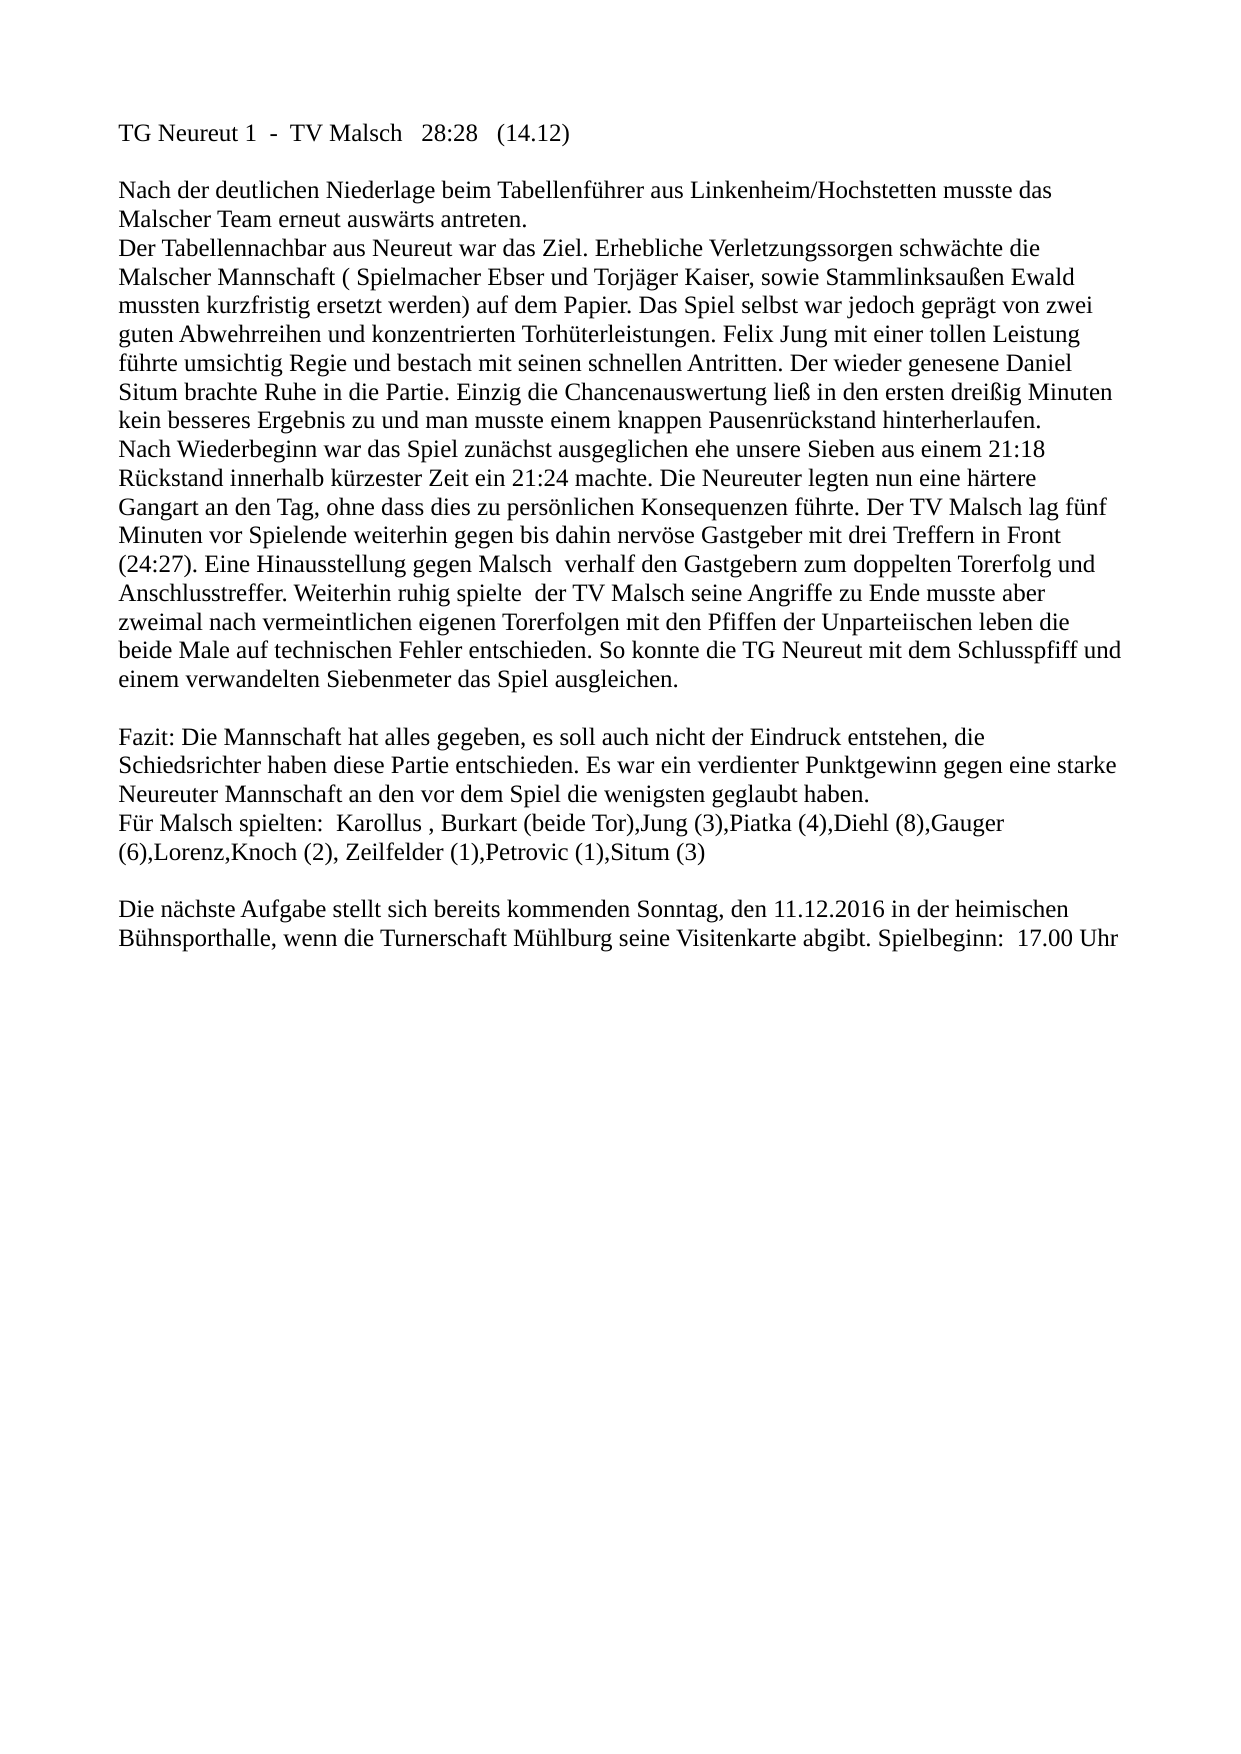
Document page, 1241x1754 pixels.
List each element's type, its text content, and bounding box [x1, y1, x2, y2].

text Für Malsch spielten: Karollus , Burkart (beide Tor),Jung (3),Piatka (4),Diehl (8),Gauger (6),Lorenz,Knoch (2), Zeilfelder (1),Petrovic (1),Situm (3) [118, 808, 1122, 866]
text Nach Wiederbeginn war das Spiel zunächst ausgeglichen ehe unsere Sieben aus einem 21:18 Rückstand innerhalb kürzester Zeit ein 21:24 machte. Die Neureuter legten nun eine härtere Gangart an den Tag, ohne dass dies zu persönlichen Konsequenzen führte. Der TV Malsch lag fünf Minuten vor Spielende weiterhin gegen bis dahin nervöse Gastgeber mit drei Treffern in Front (24:27). Eine Hinausstellung gegen Malsch verhalf den Gastgebern zum doppelten Torerfolg und Anschlusstreffer. Weiterhin ruhig spielte der TV Malsch seine Angriffe zu Ende musste aber zweimal nach vermeintlichen eigenen Torerfolgen mit den Pfiffen der Unparteiischen leben die beide Male auf technischen Fehler entschieden. So konnte die TG Neureut mit dem Schlusspfiff und einem verwandelten Siebenmeter das Spiel ausgleichen. [118, 434, 1122, 693]
text Fazit: Die Mannschaft hat alles gegeben, es soll auch nicht der Eindruck entstehen, die Schiedsrichter haben diese Partie entschieden. Es war ein verdienter Punktgewinn gegen eine starke Neureuter Mannschaft an den vor dem Spiel die wenigsten geglaubt haben. [118, 722, 1122, 808]
text Nach der deutlichen Niederlage beim Tabellenführer aus Linkenheim/Hochstetten musste das Malscher Team erneut auswärts antreten. [118, 176, 1122, 233]
text Die nächste Aufgabe stellt sich bereits kommenden Sonntag, den 11.12.2016 in der heimischen Bühnsporthalle, wenn die Turnerschaft Mühlburg seine Visitenkarte abgibt. Spielbeginn: 17.00 Uhr [118, 894, 1122, 952]
text Der Tabellennachbar aus Neureut war das Ziel. Erhebliche Verletzungssorgen schwächte die Malscher Mannschaft ( Spielmacher Ebser und Torjäger Kaiser, sowie Stammlinksaußen Ewald mussten kurzfristig ersetzt werden) auf dem Papier. Das Spiel selbst war jedoch geprägt von zwei guten Abwehrreihen und konzentrierten Torhüterleistungen. Felix Jung mit einer tollen Leistung führte umsichtig Regie und bestach mit seinen schnellen Antritten. Der wieder genesene Daniel Situm brachte Ruhe in die Partie. Einzig die Chancenauswertung ließ in den ersten dreißig Minuten kein besseres Ergebnis zu und man musste einem knappen Pausenrückstand hinterherlaufen. [118, 233, 1122, 434]
text TG Neureut 1 - TV Malsch 28:28 (14.12) [118, 118, 1122, 147]
